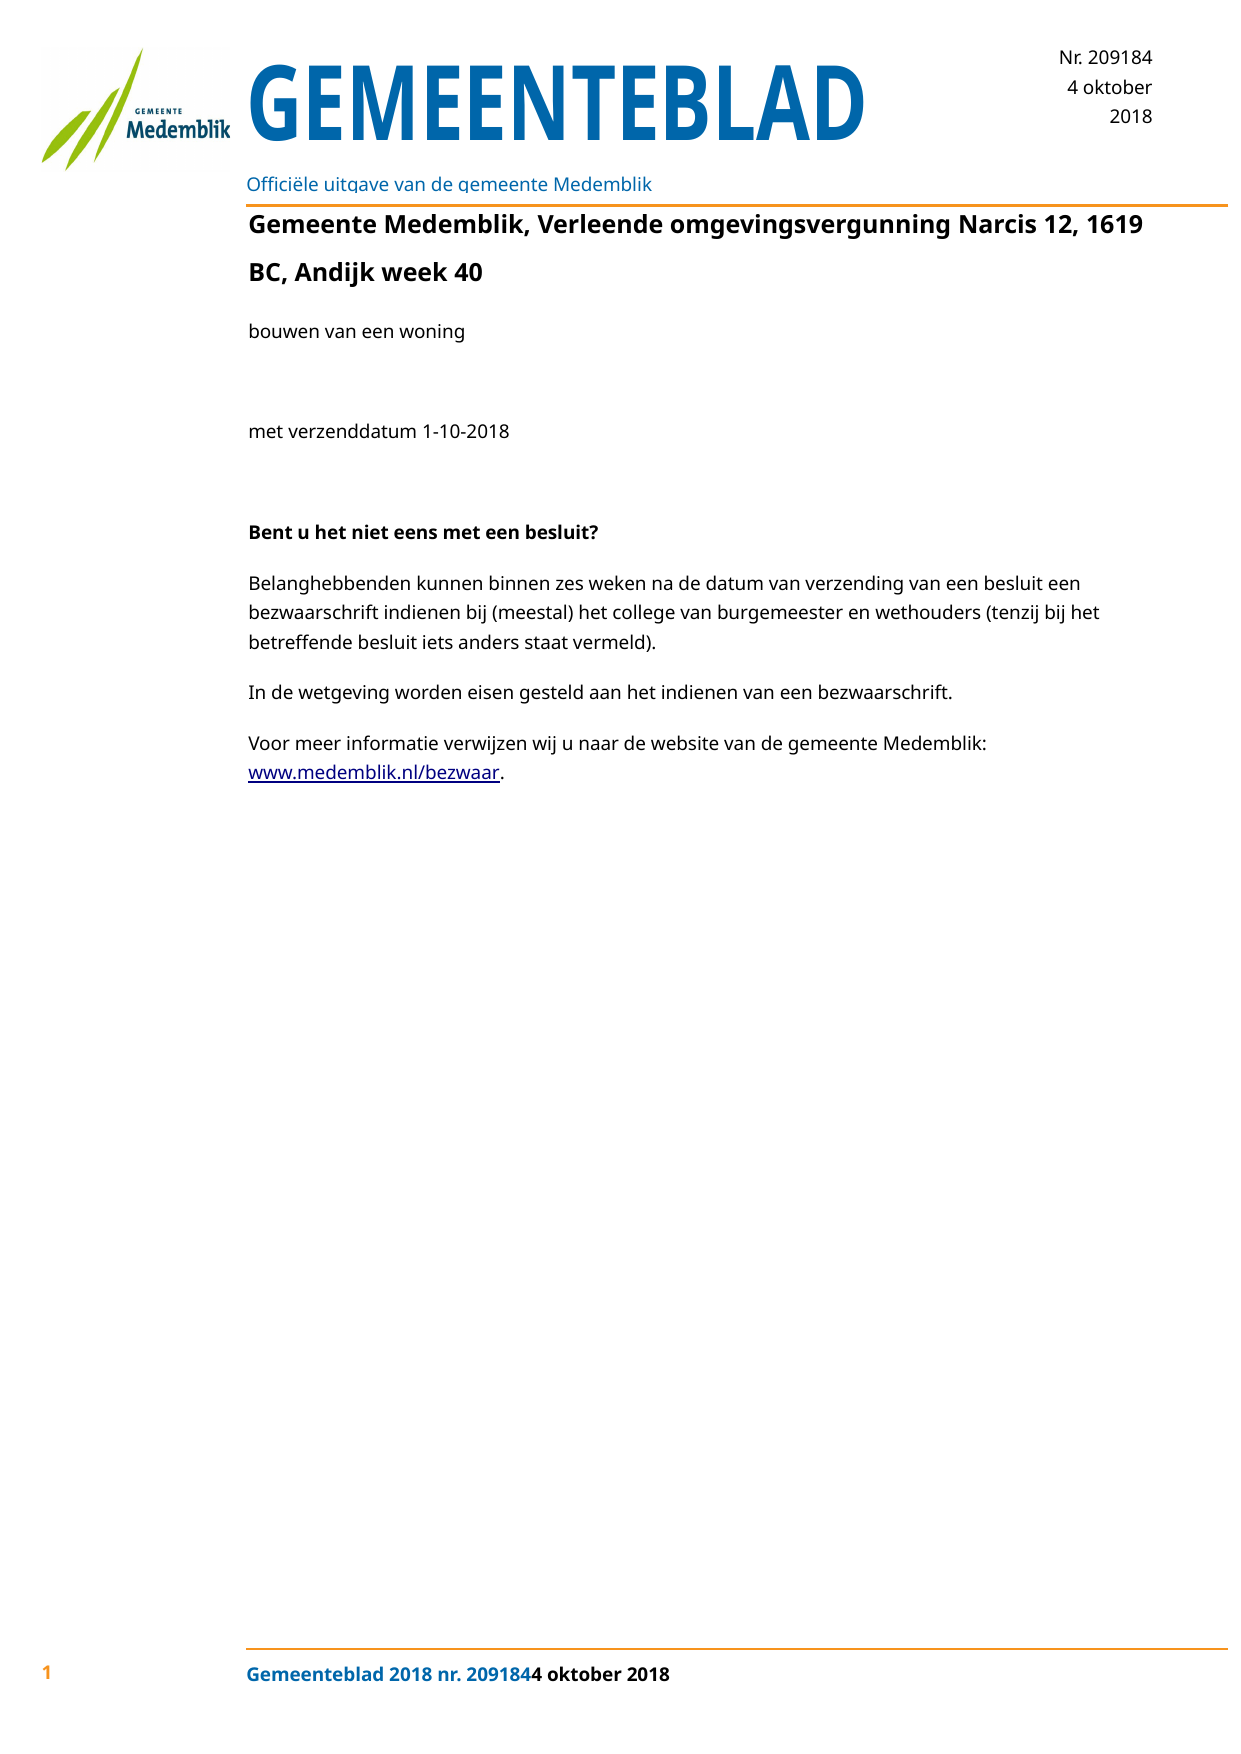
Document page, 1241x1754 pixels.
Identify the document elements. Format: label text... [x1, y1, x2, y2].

picture [41, 47, 231, 172]
text Bent u het niet eens met een besluit? [248, 519, 1152, 545]
text In de wetgeving worden eisen gesteld aan het indienen van een bezwaarschrift. [248, 679, 1152, 705]
text bouwen van een woning [248, 318, 1152, 344]
text Voor meer informatie verwijzen wij u naar de website van de gemeente Medemblik: www.medemblik.nl/bezwaar. [248, 730, 1152, 785]
text met verzenddatum 1-10-2018 [248, 419, 1152, 444]
text Belanghebbenden kunnen binnen zes weken na de datum van verzending van een besluit een bezwaarschrift indienen bij (meestal) het college van burgemeester en wethouders (tenzij bij het betreffende besluit iets anders staat vermeld). [248, 570, 1152, 655]
text Gemeente Medemblik, Verleende omgevingsvergunning Narcis 12, 1619 BC, Andijk week 40 [248, 207, 1152, 288]
